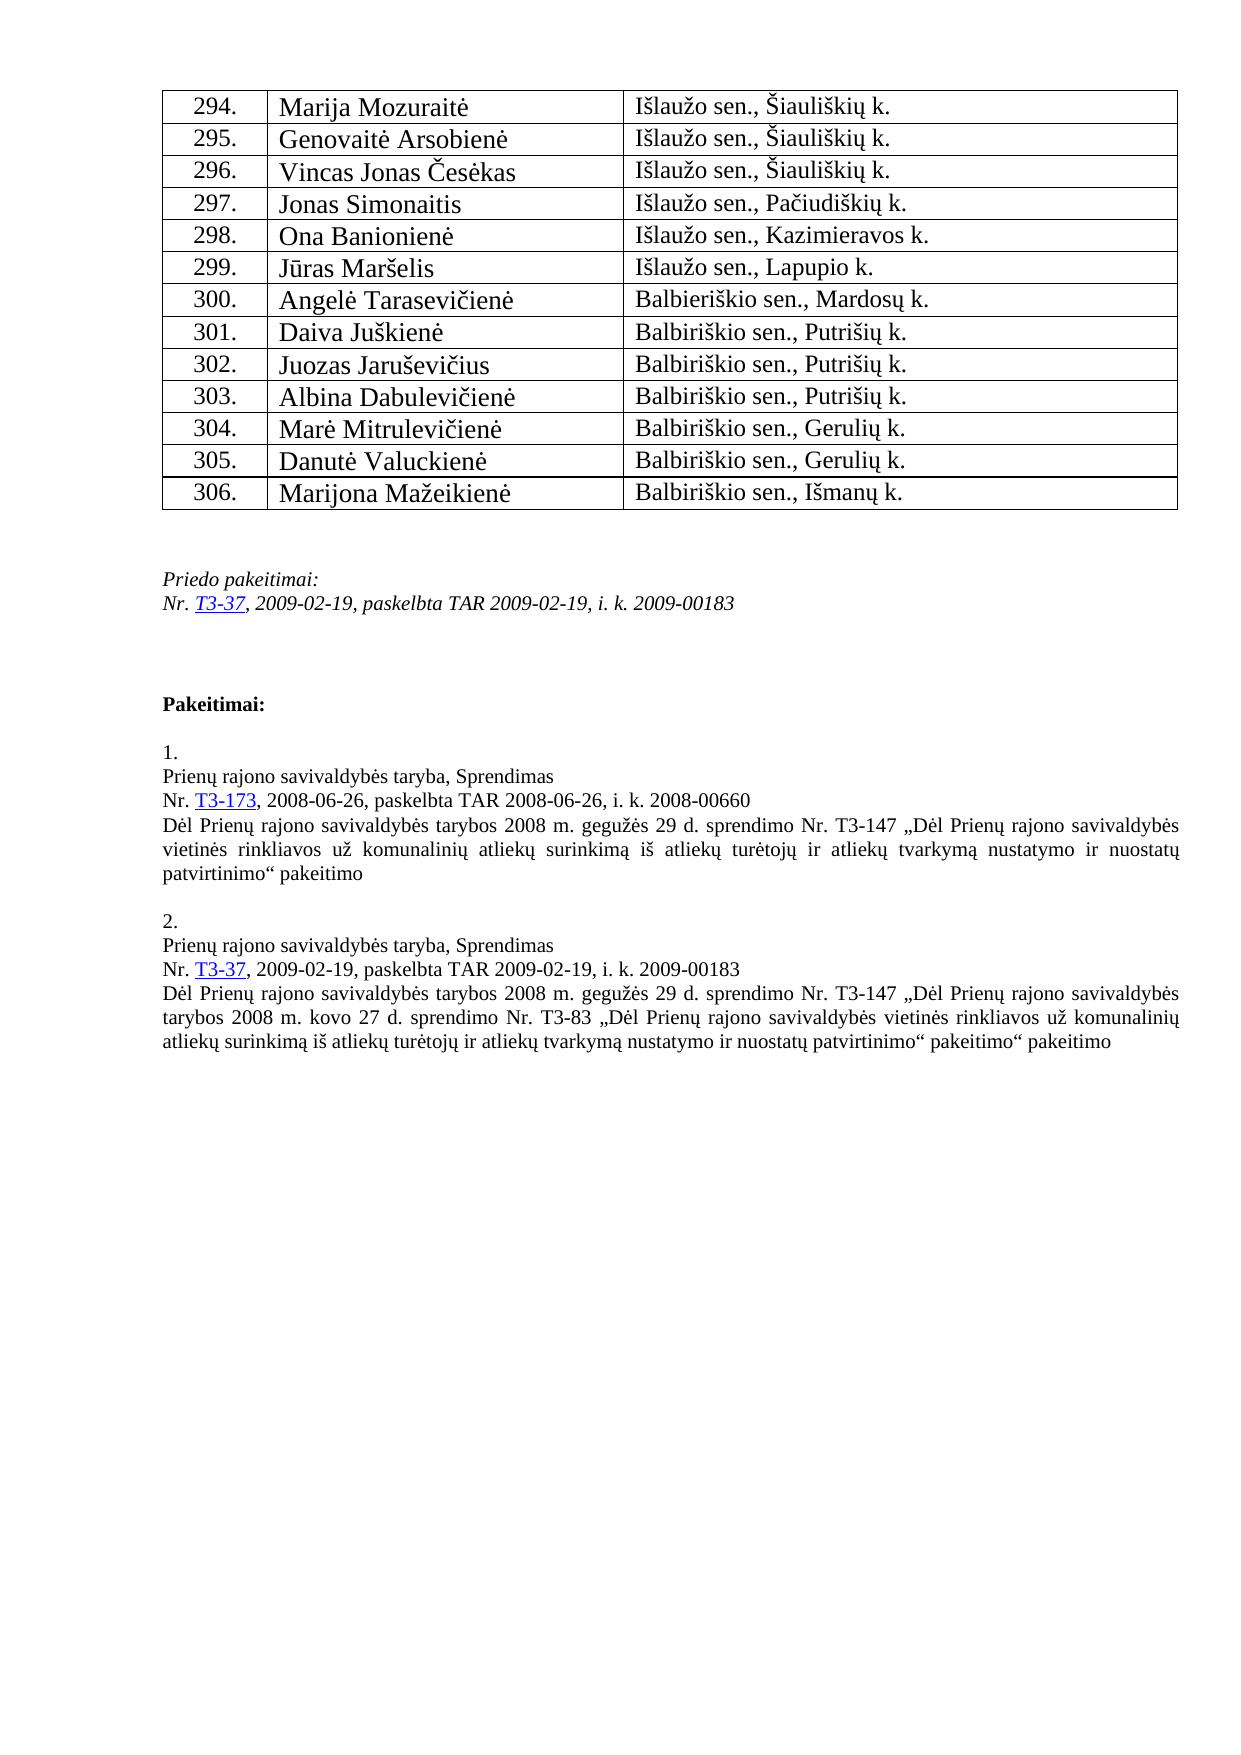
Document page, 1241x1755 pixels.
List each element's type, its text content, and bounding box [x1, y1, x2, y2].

text Dėl Prienų rajono savivaldybės tarybos 2008 m. gegužės 29 d. sprendimo Nr. T3-147 „Dėl Prienų rajono savivaldybės tarybos 2008 m. kovo 27 d. sprendimo Nr. T3-83 „Dėl Prienų rajono savivaldybės vietinės rinkliavos už komunalinių atliekų surinkimą iš atliekų turėtojų ir atliekų tvarkymą nustatymo ir nuostatų patvirtinimo“ pakeitimo“ pakeitimo [162, 981, 1181, 1053]
table_cell 305. [163, 445, 267, 476]
table_cell Balbiriškio sen., Išmanų k. [624, 478, 1177, 509]
table_cell 303. [163, 381, 267, 412]
table_cell Balbiriškio sen., Gerulių k. [624, 413, 1177, 444]
table_cell Balbiriškio sen., Putrišių k. [624, 349, 1177, 380]
text Prienų rajono savivaldybės taryba, Sprendimas [162, 764, 1181, 788]
table_cell Jonas Simonaitis [268, 188, 623, 219]
table_cell Ona Banionienė [268, 220, 623, 251]
table_cell Išlaužo sen., Lapupio k. [624, 252, 1177, 283]
table_cell 297. [163, 188, 267, 219]
table_cell Angelė Tarasevičienė [268, 284, 623, 316]
table_cell 296. [163, 156, 267, 187]
table_cell 294. [163, 91, 267, 122]
table_cell 304. [163, 413, 267, 444]
text Prienų rajono savivaldybės taryba, Sprendimas [162, 933, 1181, 957]
table_cell Daiva Juškienė [268, 317, 623, 348]
table_cell 298. [163, 220, 267, 251]
table_cell 302. [163, 349, 267, 380]
table_cell 300. [163, 284, 267, 316]
table_cell 295. [163, 124, 267, 154]
table_cell Vincas Jonas Česėkas [268, 156, 623, 187]
text Pakeitimai: [162, 692, 1181, 716]
table_cell Išlaužo sen., Pačiudiškių k. [624, 188, 1177, 219]
table_cell Danutė Valuckienė [268, 445, 623, 476]
text 2. [162, 909, 1181, 933]
text Nr. T3-37, 2009-02-19, paskelbta TAR 2009-02-19, i. k. 2009-00183 [162, 591, 1181, 615]
table_cell Išlaužo sen., Šiauliškių k. [624, 124, 1177, 154]
table_cell Išlaužo sen., Šiauliškių k. [624, 91, 1177, 122]
text Nr. T3-173, 2008-06-26, paskelbta TAR 2008-06-26, i. k. 2008-00660 [162, 788, 1181, 812]
table_cell Marė Mitrulevičienė [268, 413, 623, 444]
text Dėl Prienų rajono savivaldybės tarybos 2008 m. gegužės 29 d. sprendimo Nr. T3-147 „Dėl Prienų rajono savivaldybės vietinės rinkliavos už komunalinių atliekų surinkimą iš atliekų turėtojų ir atliekų tvarkymą nustatymo ir nuostatų patvirtinimo“ pakeitimo [162, 812, 1181, 885]
table_cell Išlaužo sen., Kazimieravos k. [624, 220, 1177, 251]
text 1. [162, 740, 1181, 764]
table_cell Marija Mozuraitė [268, 91, 623, 122]
table_cell Genovaitė Arsobienė [268, 124, 623, 154]
table_cell Albina Dabulevičienė [268, 381, 623, 412]
table_cell 299. [163, 252, 267, 283]
table_cell 301. [163, 317, 267, 348]
table_cell Juozas Jaruševičius [268, 349, 623, 380]
table_cell Jūras Maršelis [268, 252, 623, 283]
table_cell Išlaužo sen., Šiauliškių k. [624, 156, 1177, 187]
table_cell Balbiriškio sen., Gerulių k. [624, 445, 1177, 476]
table_cell Balbieriškio sen., Mardosų k. [624, 284, 1177, 316]
table_cell Balbiriškio sen., Putrišių k. [624, 317, 1177, 348]
table_cell 306. [163, 478, 267, 509]
table_cell Balbiriškio sen., Putrišių k. [624, 381, 1177, 412]
text Priedo pakeitimai: [162, 567, 1181, 591]
text Nr. T3-37, 2009-02-19, paskelbta TAR 2009-02-19, i. k. 2009-00183 [162, 957, 1181, 981]
table_cell Marijona Mažeikienė [268, 478, 623, 509]
